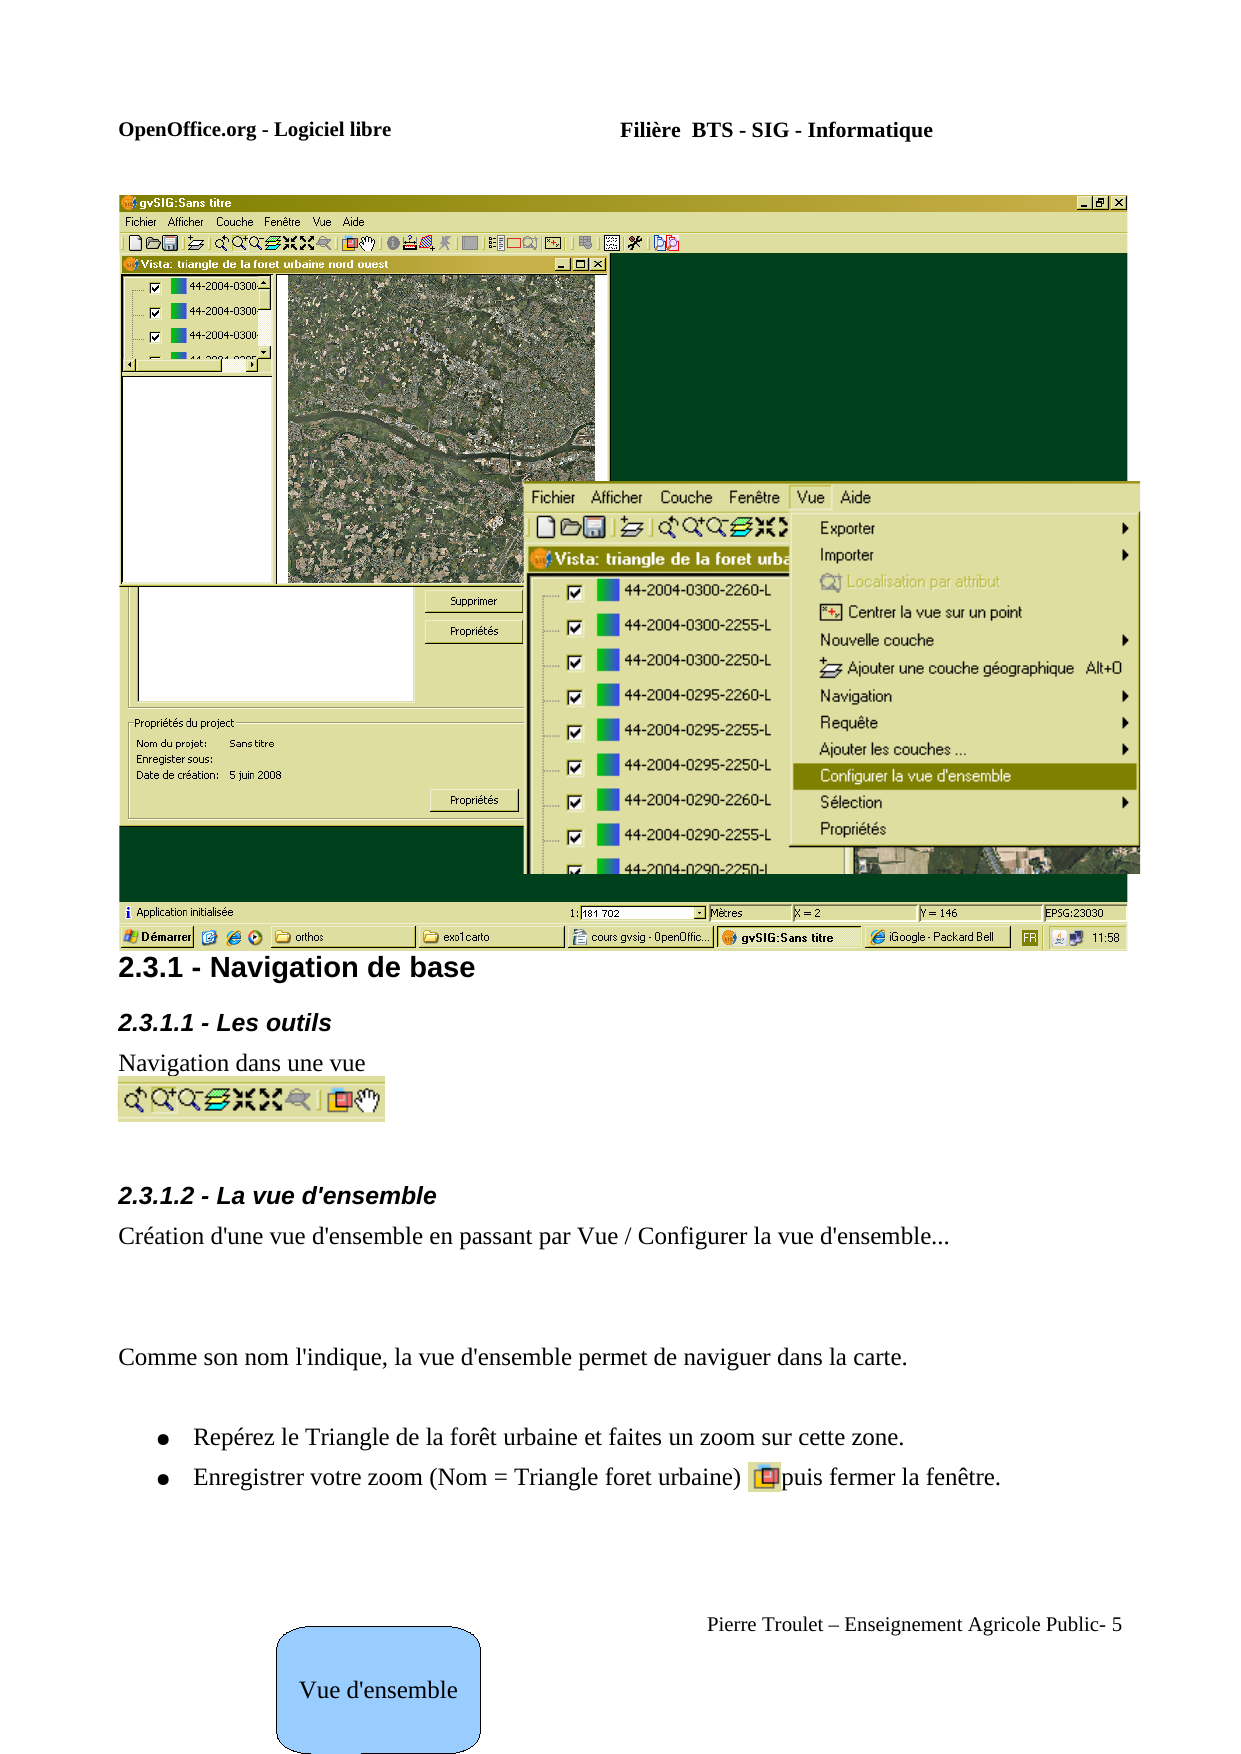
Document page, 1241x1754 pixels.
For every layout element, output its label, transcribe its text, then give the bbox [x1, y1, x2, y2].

picture [748, 1462, 781, 1492]
subtitle Les outils [118, 1008, 1122, 1036]
list Repérez le Triangle de la forêt urbaine et faites un zoom sur cette zone. [156, 1423, 1122, 1451]
subtitle La vue d'ensemble [118, 1182, 1122, 1209]
subtitle Navigation de base [118, 489, 1122, 983]
list puis fermer la fenêtre. [781, 1463, 1122, 1491]
picture [119, 195, 1141, 951]
list Enregistrer votre zoom (Nom = Triangle foret urbaine) [156, 1463, 748, 1491]
text Création d'une vue d'ensemble en passant par Vue / Configurer la vue d'ensemble... [118, 1222, 1122, 1250]
picture [117, 1076, 385, 1122]
text Navigation dans une vue [118, 1049, 1122, 1076]
text Comme son nom l'indique, la vue d'ensemble permet de naviguer dans la carte. [118, 1343, 1122, 1370]
